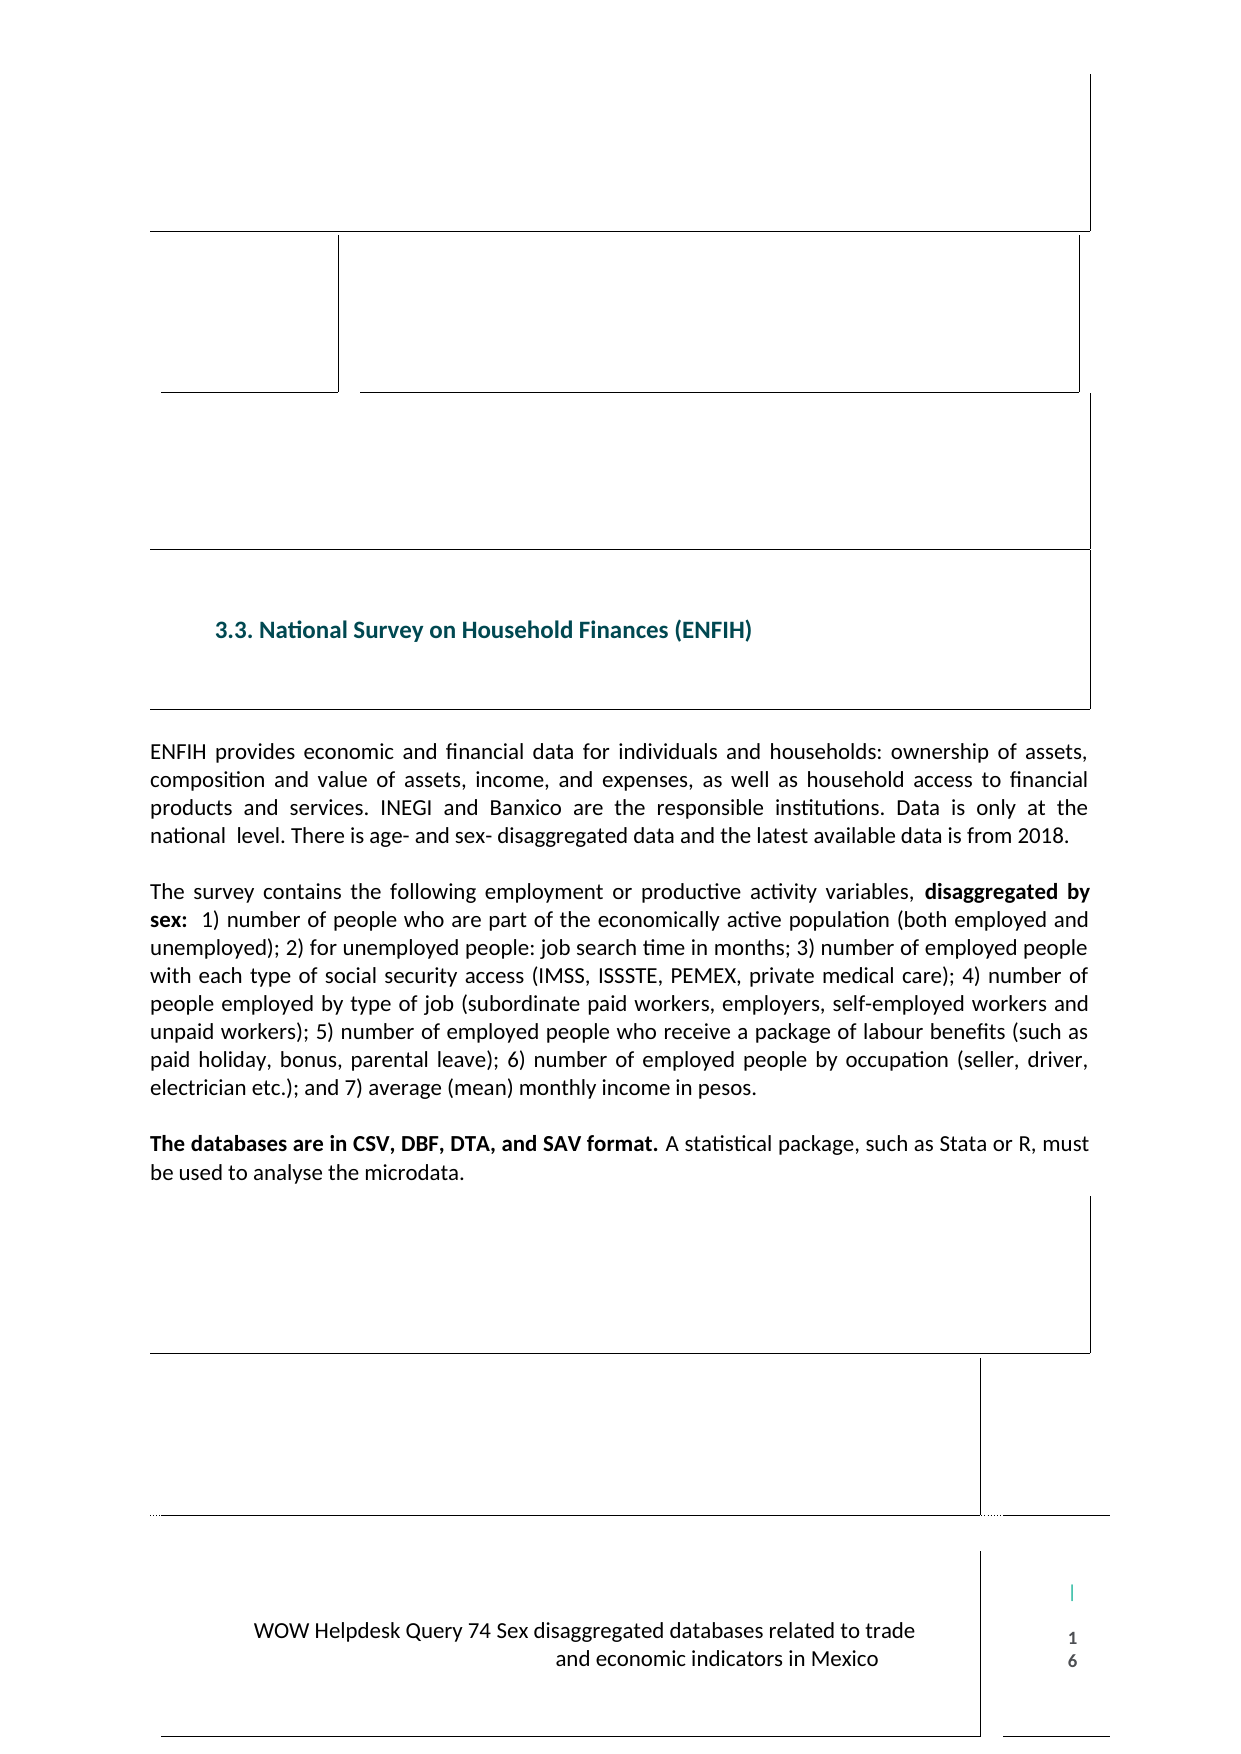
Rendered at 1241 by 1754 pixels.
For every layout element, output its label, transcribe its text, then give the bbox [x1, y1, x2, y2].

text The survey contains the following employment or productive activity variables, disaggregated by sex: 1) number of people who are part of the economically active population (both employed and unemployed); 2) for unemployed people: job search time in months; 3) number of employed people with each type of social security access (IMSS, ISSSTE, PEMEX, private medical care); 4) number of people employed by type of job (subordinate paid workers, employers, self-employed workers and unpaid workers); 5) number of employed people who receive a package of labour benefits (such as paid holiday, bonus, parental leave); 6) number of employed people by occupation (seller, driver, electrician etc.); and 7) average (mean) monthly income in pesos. [150, 877, 1090, 1102]
text The databases are in CSV, DBF, DTA, and SAV format. A statistical package, such as Stata or R, must be used to analyse the microdata. [150, 1129, 1090, 1186]
text 3.3. National Survey on Household Finances (ENFIH) [150, 549, 1090, 709]
text ENFIH provides economic and financial data for individuals and households: ownership of assets, composition and value of assets, income, and expenses, as well as household access to financial products and services. INEGI and Banxico are the responsible institutions. Data is only at the national level. There is age- and sex- disaggregated data and the latest available data is from 2018. [150, 737, 1090, 849]
